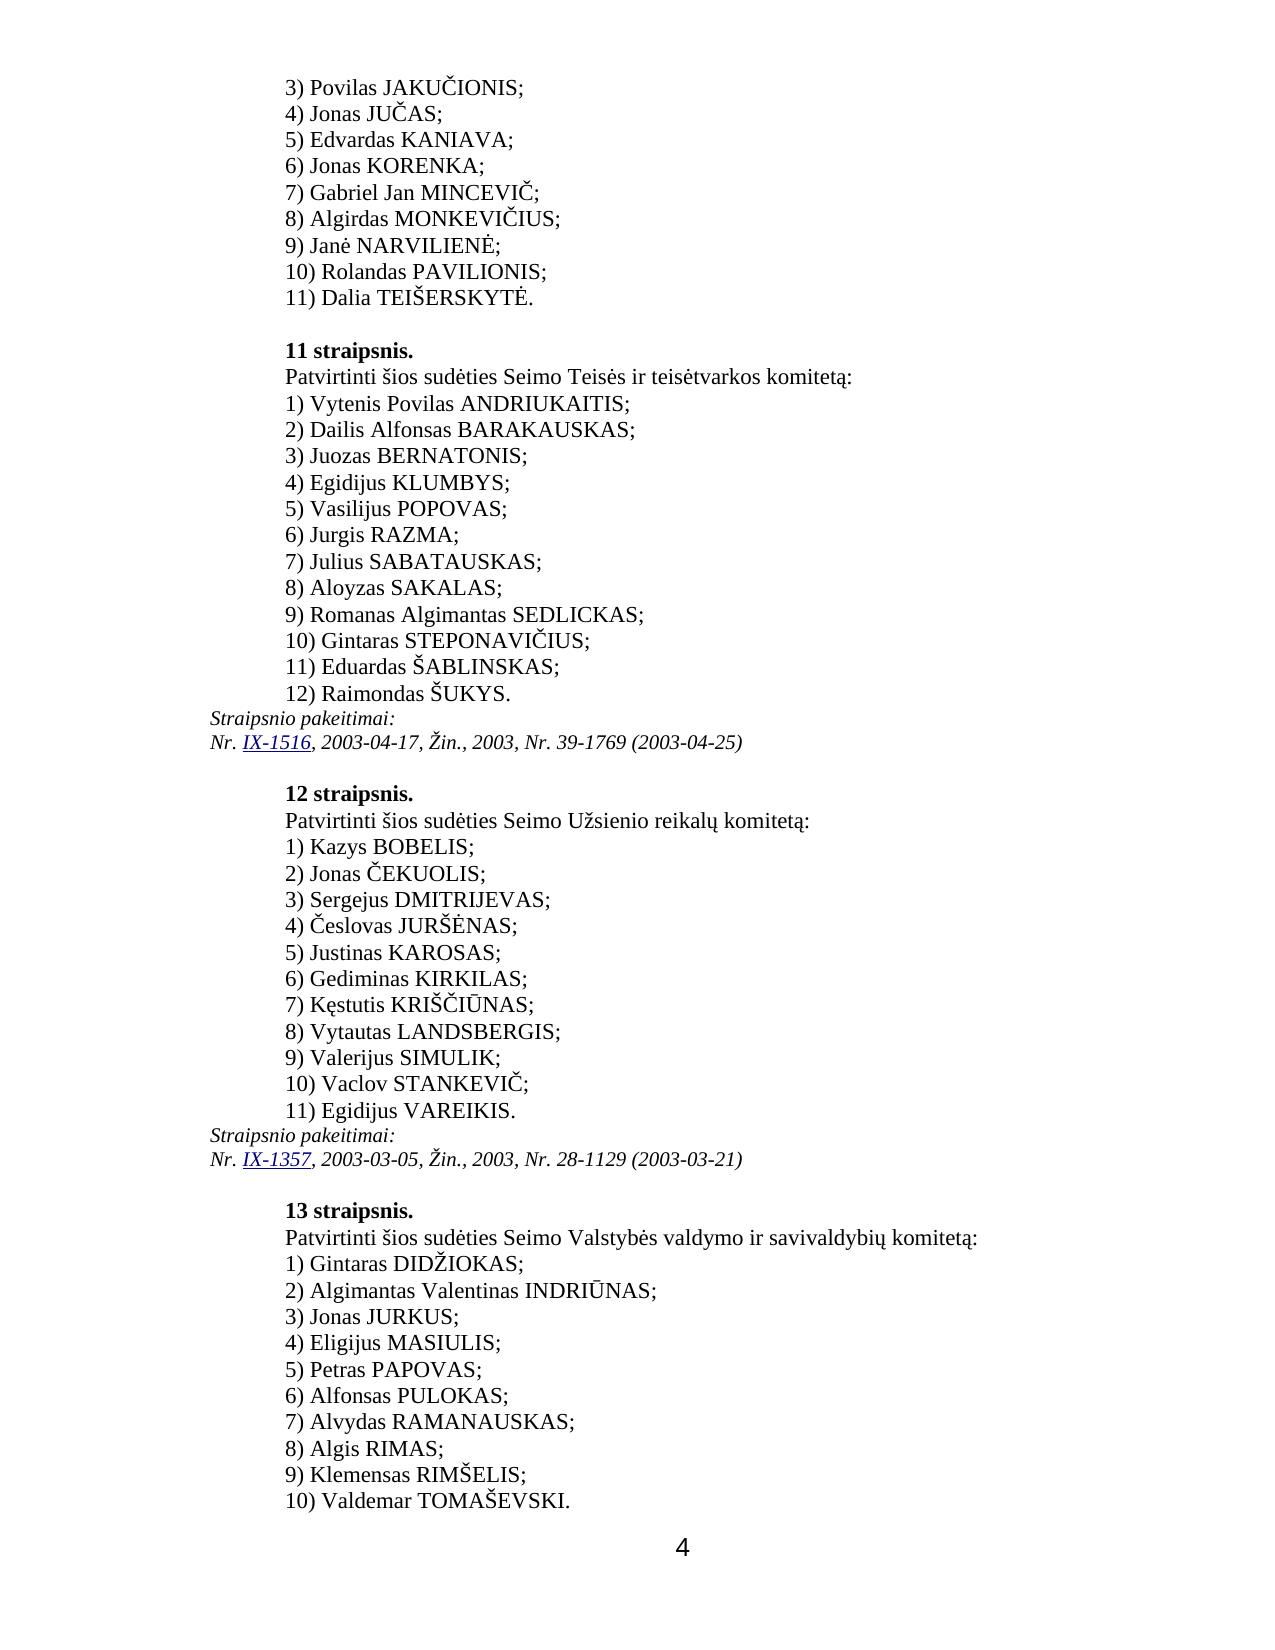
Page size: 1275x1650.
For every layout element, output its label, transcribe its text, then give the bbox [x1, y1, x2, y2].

text 3) Jonas JURKUS; [210, 1303, 1155, 1329]
text 8) Algis RIMAS; [210, 1435, 1155, 1461]
text Nr. IX-1357, 2003-03-05, Žin., 2003, Nr. 28-1129 (2003-03-21) [210, 1147, 1155, 1171]
text 2) Dailis Alfonsas BARAKAUSKAS; [210, 416, 1155, 442]
text 10) Rolandas PAVILIONIS; [210, 258, 1155, 284]
text Straipsnio pakeitimai: [210, 706, 1155, 730]
text 1) Vytenis Povilas ANDRIUKAITIS; [210, 390, 1155, 416]
text 6) Alfonsas PULOKAS; [210, 1382, 1155, 1408]
text 8) Aloyzas SAKALAS; [210, 574, 1155, 601]
text 12) Raimondas ŠUKYS. [210, 680, 1155, 706]
text 4) Egidijus KLUMBYS; [210, 469, 1155, 495]
text 11 straipsnis. [210, 337, 1155, 363]
text Straipsnio pakeitimai: [210, 1123, 1155, 1147]
text 8) Algirdas MONKEVIČIUS; [210, 205, 1155, 232]
text 8) Vytautas LANDSBERGIS; [210, 1018, 1155, 1044]
text 3) Povilas JAKUČIONIS; [210, 73, 1155, 100]
text 6) Jonas KORENKA; [210, 153, 1155, 179]
text 9) Romanas Algimantas SEDLICKAS; [210, 601, 1155, 627]
text 9) Janė NARVILIENĖ; [210, 232, 1155, 258]
text 7) Julius SABATAUSKAS; [210, 548, 1155, 574]
text 12 straipsnis. [210, 781, 1155, 807]
text 11) Dalia TEIŠERSKYTĖ. [210, 284, 1155, 311]
text 6) Gediminas KIRKILAS; [210, 965, 1155, 991]
text 5) Justinas KAROSAS; [210, 939, 1155, 965]
text 3) Juozas BERNATONIS; [210, 442, 1155, 469]
text 2) Algimantas Valentinas INDRIŪNAS; [210, 1277, 1155, 1303]
text 7) Alvydas RAMANAUSKAS; [210, 1408, 1155, 1435]
text 9) Klemensas RIMŠELIS; [210, 1461, 1155, 1487]
text 1) Gintaras DIDŽIOKAS; [210, 1250, 1155, 1277]
text 3) Sergejus DMITRIJEVAS; [210, 886, 1155, 912]
text 4) Eligijus MASIULIS; [210, 1329, 1155, 1356]
text Nr. IX-1516, 2003-04-17, Žin., 2003, Nr. 39-1769 (2003-04-25) [210, 730, 1155, 754]
text 11) Eduardas ŠABLINSKAS; [210, 653, 1155, 680]
text 2) Jonas ČEKUOLIS; [210, 859, 1155, 886]
text 7) Gabriel Jan MINCEVIČ; [210, 179, 1155, 205]
text 5) Vasilijus POPOVAS; [210, 495, 1155, 522]
text 10) Gintaras STEPONAVIČIUS; [210, 627, 1155, 653]
text 11) Egidijus VAREIKIS. [210, 1097, 1155, 1123]
text Patvirtinti šios sudėties Seimo Teisės ir teisėtvarkos komitetą: [210, 363, 1155, 390]
text 13 straipsnis. [210, 1198, 1155, 1224]
text 4) Jonas JUČAS; [210, 100, 1155, 126]
text 1) Kazys BOBELIS; [210, 833, 1155, 859]
text 5) Petras PAPOVAS; [210, 1356, 1155, 1382]
text Patvirtinti šios sudėties Seimo Valstybės valdymo ir savivaldybių komitetą: [210, 1224, 1155, 1250]
text 6) Jurgis RAZMA; [210, 522, 1155, 548]
text 7) Kęstutis KRIŠČIŪNAS; [210, 991, 1155, 1018]
text 4) Česlovas JURŠĖNAS; [210, 912, 1155, 939]
text 5) Edvardas KANIAVA; [210, 126, 1155, 153]
text 10) Vaclov STANKEVIČ; [210, 1070, 1155, 1097]
text Patvirtinti šios sudėties Seimo Užsienio reikalų komitetą: [210, 807, 1155, 833]
text 10) Valdemar TOMAŠEVSKI. [210, 1487, 1155, 1514]
text 9) Valerijus SIMULIK; [210, 1044, 1155, 1070]
